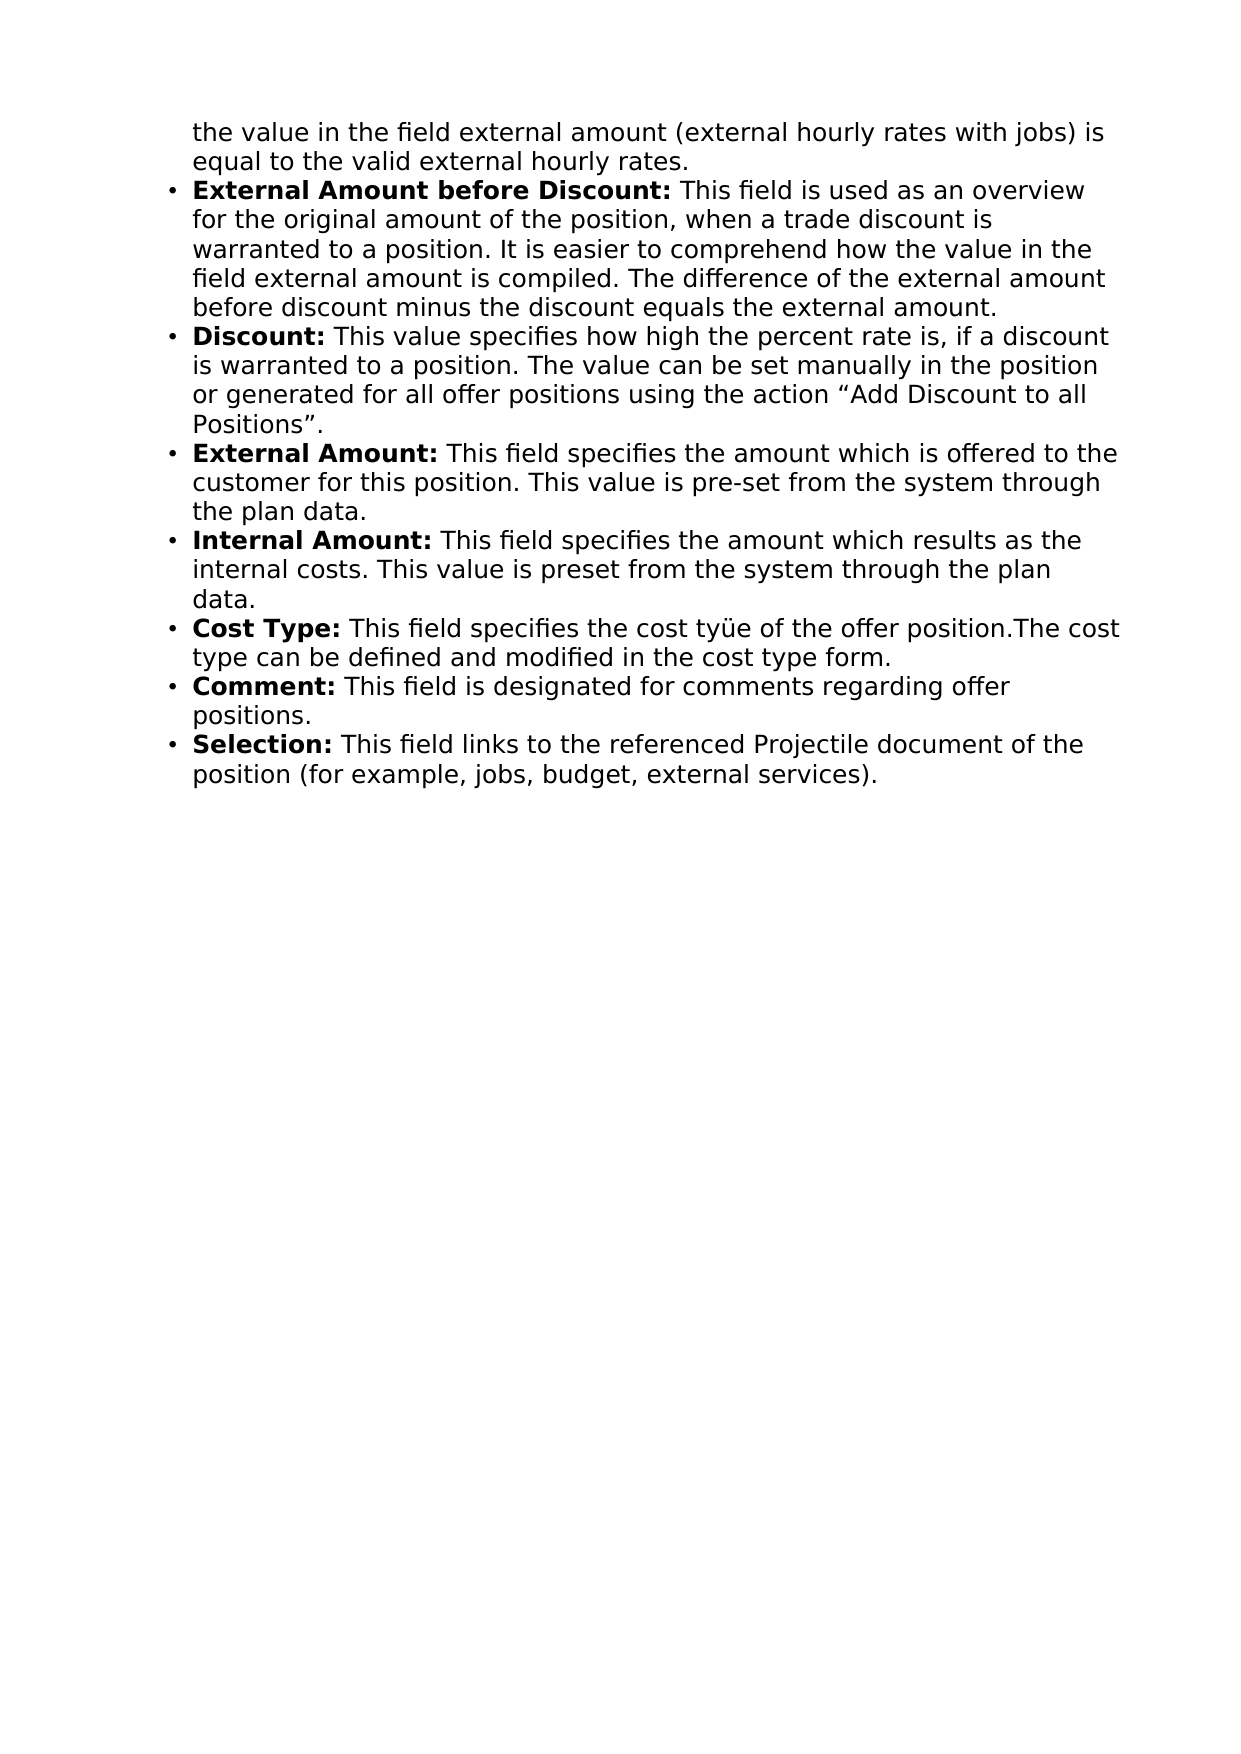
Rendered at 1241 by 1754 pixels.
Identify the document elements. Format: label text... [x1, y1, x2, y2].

list Discount: This value specifies how high the percent rate is, if a discount is warranted to a position. The value can be set manually in the position or generated for all offer positions using the action “Add Discount to all Positions”. [177, 322, 1122, 439]
list the value in the field external amount (external hourly rates with jobs) is equal to the valid external hourly rates. [177, 118, 1122, 176]
list External Amount before Discount: This field is used as an overview for the original amount of the position, when a trade discount is warranted to a position. It is easier to comprehend how the value in the field external amount is compiled. The difference of the external amount before discount minus the discount equals the external amount. [177, 176, 1122, 322]
list Internal Amount: This field specifies the amount which results as the internal costs. This value is preset from the system through the plan data. [177, 526, 1122, 614]
list Comment: This field is designated for comments regarding offer positions. [177, 672, 1122, 731]
list Selection: This field links to the referenced Projectile document of the position (for example, jobs, budget, external services). [177, 731, 1122, 789]
list External Amount: This field specifies the amount which is offered to the customer for this position. This value is pre-set from the system through the plan data. [177, 439, 1122, 526]
list Cost Type: This field specifies the cost tyüe of the offer position.The cost type can be defined and modified in the cost type form. [177, 614, 1122, 672]
